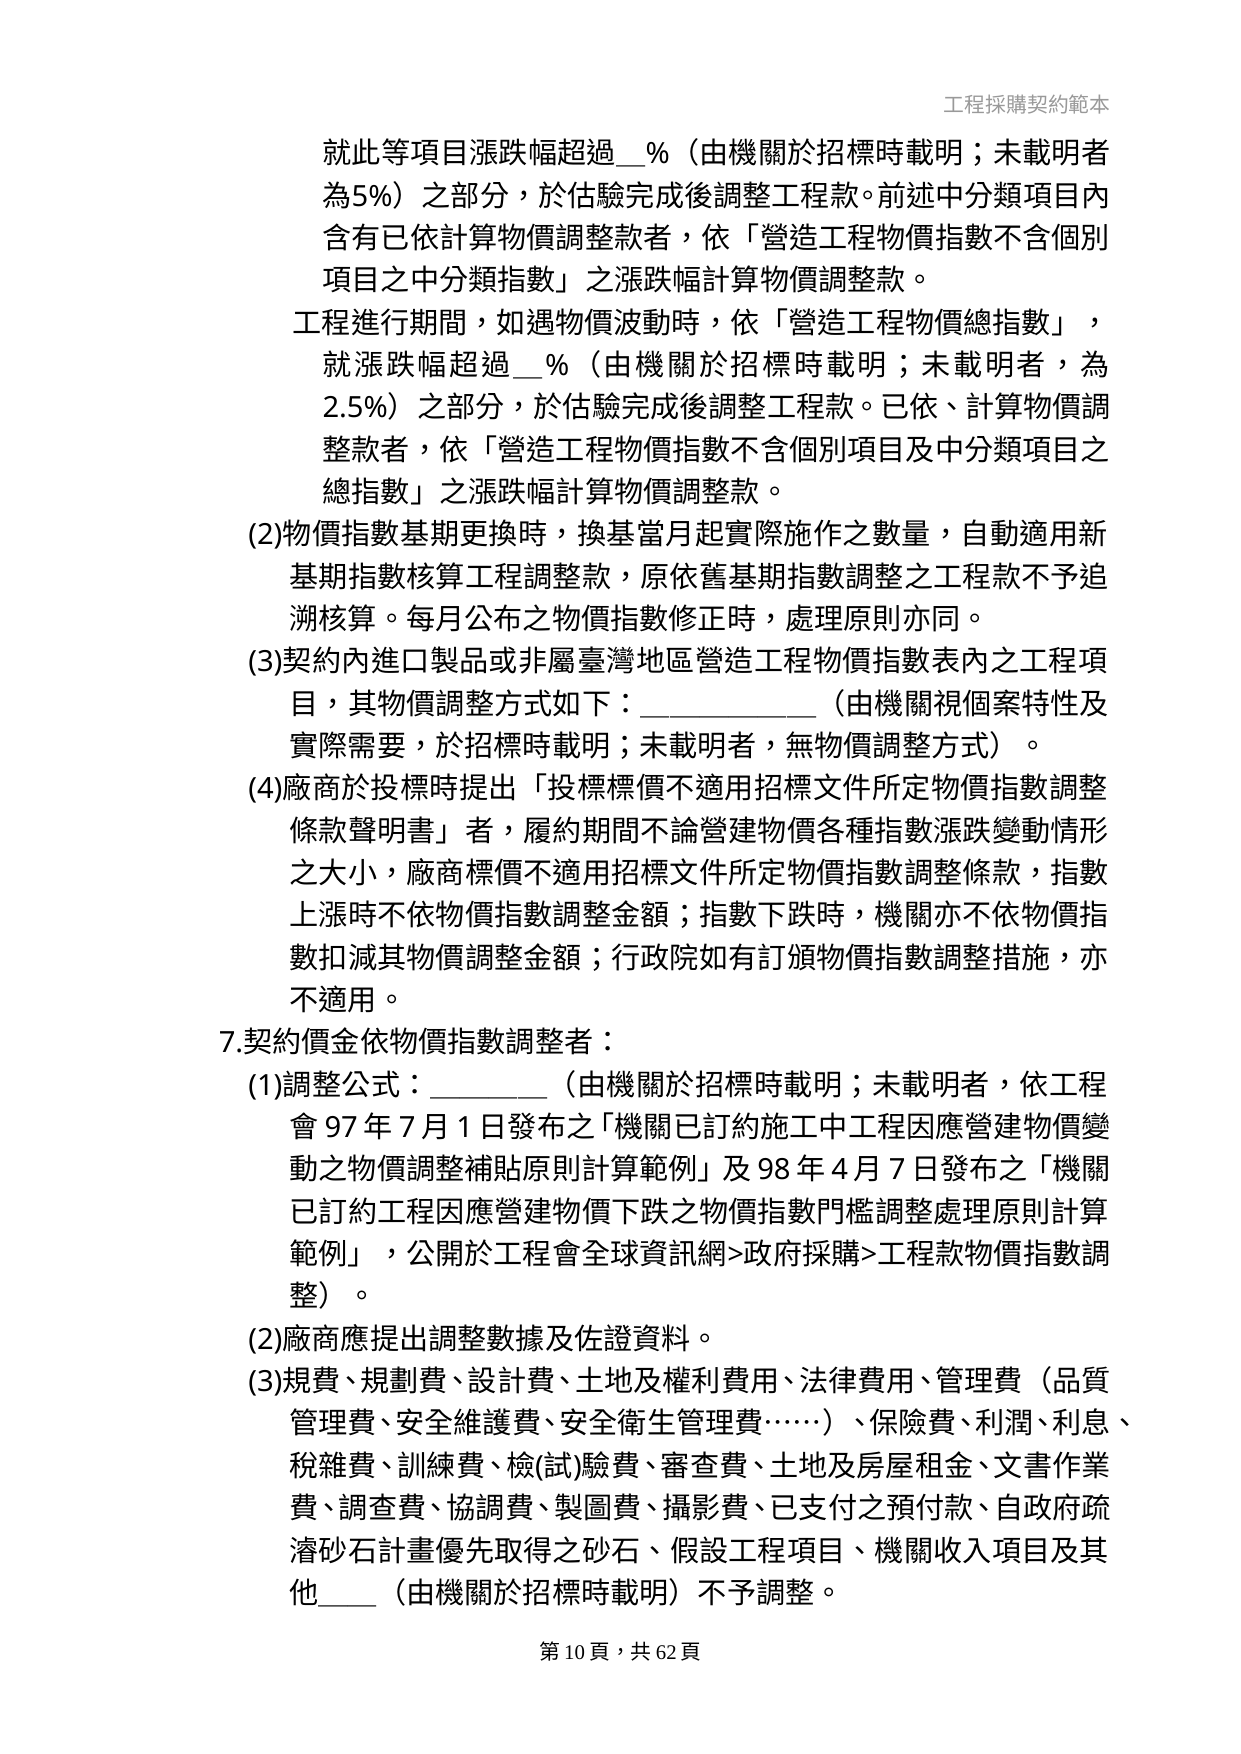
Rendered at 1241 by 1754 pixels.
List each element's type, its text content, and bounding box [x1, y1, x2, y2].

text (2)廠商應提出調整數據及佐證資料。 [248, 1315, 1110, 1358]
text (3)契約內進口製品或非屬臺灣地區營造工程物價指數表內之工程項目，其物價調整方式如下：＿＿＿＿＿＿（由機關視個案特性及實際需要，於招標時載明；未載明者，無物價調整方式）。 [248, 638, 1110, 765]
text 工程進行期間，如遇物價波動時，依「營造工程物價總指數」，就漲跌幅超過＿%（由機關於招標時載明；未載明者，為2.5%）之部分，於估驗完成後調整工程款。已依、計算物價調整款者，依「營造工程物價指數不含個別項目及中分類項目之總指數」之漲跌幅計算物價調整款。 [292, 299, 1110, 511]
text 7.契約價金依物價指數調整者： [218, 1019, 1104, 1061]
text (4)廠商於投標時提出「投標標價不適用招標文件所定物價指數調整條款聲明書」者，履約期間不論營建物價各種指數漲跌變動情形之大小，廠商標價不適用招標文件所定物價指數調整條款，指數上漲時不依物價指數調整金額；指數下跌時，機關亦不依物價指數扣減其物價調整金額；行政院如有訂頒物價指數調整措施，亦不適用。 [248, 765, 1110, 1019]
text (2)物價指數基期更換時，換基當月起實際施作之數量，自動適用新基期指數核算工程調整款，原依舊基期指數調整之工程款不予追溯核算。每月公布之物價指數修正時，處理原則亦同。 [248, 511, 1110, 638]
text (1)調整公式：＿＿＿＿（由機關於招標時載明；未載明者，依工程會97年7月1日發布之「機關已訂約施工中工程因應營建物價變動之物價調整補貼原則計算範例」及98年4月7日發布之「機關已訂約工程因應營建物價下跌之物價指數門檻調整處理原則計算範例」，公開於工程會全球資訊網>政府採購>工程款物價指數調整）。 [248, 1061, 1110, 1315]
text 工程進行期間，如遇物價波動時，依＿＿中分類項目（例如金屬製品類、砂石及級配類、瀝青及其製品類等，由機關於招標時載明；未載明者，依營造工程物價指數所列中分類項目）指數，就此等項目漲跌幅超過＿%（由機關於招標時載明；未載明者，為5%）之部分，於估驗完成後調整工程款。前述中分類項目內含有已依計算物價調整款者，依「營造工程物價指數不含個別項目之中分類指數」之漲跌幅計算物價調整款。 [292, 130, 1110, 299]
text (3)規費、規劃費、設計費、土地及權利費用、法律費用、管理費（品質管理費、安全維護費、安全衛生管理費……）、保險費、利潤、利息、稅雜費、訓練費、檢(試)驗費、審查費、土地及房屋租金、文書作業費、調查費、協調費、製圖費、攝影費、已支付之預付款、自政府疏濬砂石計畫優先取得之砂石、假設工程項目、機關收入項目及其他＿＿（由機關於招標時載明）不予調整。 [248, 1358, 1110, 1612]
